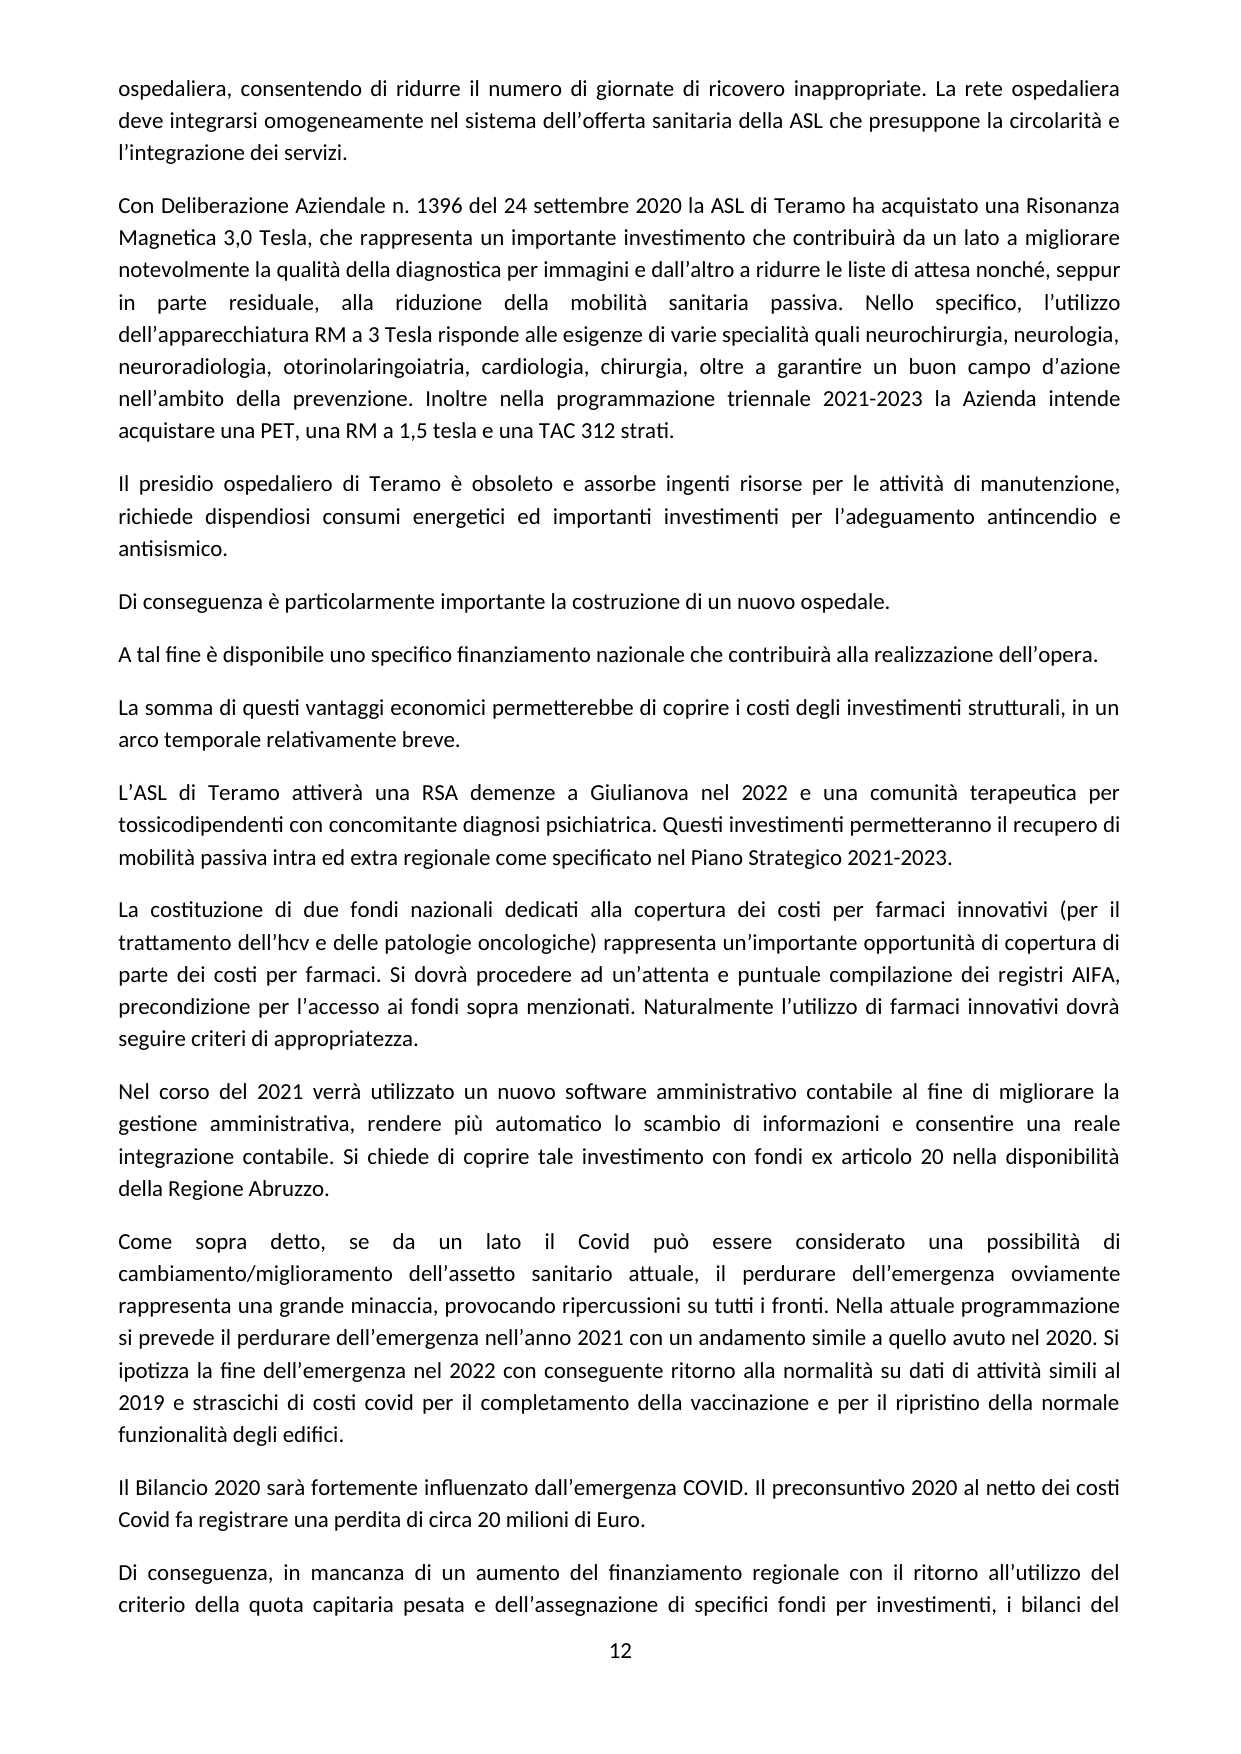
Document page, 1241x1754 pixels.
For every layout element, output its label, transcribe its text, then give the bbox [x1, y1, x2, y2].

text Di conseguenza è particolarmente importante la costruzione di un nuovo ospedale. [118, 587, 1122, 615]
text L’ASL di Teramo attiverà una RSA demenze a Giulianova nel 2022 e una comunità terapeutica per tossicodipendenti con concomitante diagnosi psichiatrica. Questi investimenti permetteranno il recupero di mobilità passiva intra ed extra regionale come specificato nel Piano Strategico 2021-2023. [118, 778, 1122, 871]
text Come sopra detto, se da un lato il Covid può essere considerato una possibilità di cambiamento/miglioramento dell’assetto sanitario attuale, il perdurare dell’emergenza ovviamente rappresenta una grande minaccia, provocando ripercussioni su tutti i fronti. Nella attuale programmazione si prevede il perdurare dell’emergenza nell’anno 2021 con un andamento simile a quello avuto nel 2020. Si ipotizza la fine dell’emergenza nel 2022 con conseguente ritorno alla normalità su dati di attività simili al 2019 e strascichi di costi covid per il completamento della vaccinazione e per il ripristino della normale funzionalità degli edifici. [118, 1227, 1122, 1448]
text A tal fine è disponibile uno specifico finanziamento nazionale che contribuirà alla realizzazione dell’opera. [118, 640, 1122, 668]
text Con Deliberazione Aziendale n. 1396 del 24 settembre 2020 la ASL di Teramo ha acquistato una Risonanza Magnetica 3,0 Tesla, che rappresenta un importante investimento che contribuirà da un lato a migliorare notevolmente la qualità della diagnostica per immagini e dall’altro a ridurre le liste di attesa nonché, seppur in parte residuale, alla riduzione della mobilità sanitaria passiva. Nello specifico, l’utilizzo dell’apparecchiatura RM a 3 Tesla risponde alle esigenze di varie specialità quali neurochirurgia, neurologia, neuroradiologia, otorinolaringoiatria, cardiologia, chirurgia, oltre a garantire un buon campo d’azione nell’ambito della prevenzione. Inoltre nella programmazione triennale 2021-2023 la Azienda intende acquistare una PET, una RM a 1,5 tesla e una TAC 312 strati. [118, 191, 1122, 444]
text ospedaliera, consentendo di ridurre il numero di giornate di ricovero inappropriate. La rete ospedaliera deve integrarsi omogeneamente nel sistema dell’offerta sanitaria della ASL che presuppone la circolarità e l’integrazione dei servizi. [118, 74, 1122, 166]
text Di conseguenza, in mancanza di un aumento del finanziamento regionale con il ritorno all’utilizzo del criterio della quota capitaria pesata e dell’assegnazione di specifici fondi per investimenti, i bilanci del [118, 1558, 1122, 1618]
text La costituzione di due fondi nazionali dedicati alla copertura dei costi per farmaci innovativi (per il trattamento dell’hcv e delle patologie oncologiche) rappresenta un’importante opportunità di copertura di parte dei costi per farmaci. Si dovrà procedere ad un’attenta e puntuale compilazione dei registri AIFA, precondizione per l’accesso ai fondi sopra menzionati. Naturalmente l’utilizzo di farmaci innovativi dovrà seguire criteri di appropriatezza. [118, 896, 1122, 1052]
text La somma di questi vantaggi economici permetterebbe di coprire i costi degli investimenti strutturali, in un arco temporale relativamente breve. [118, 693, 1122, 753]
text Il Bilancio 2020 sarà fortemente influenzato dall’emergenza COVID. Il preconsuntivo 2020 al netto dei costi Covid fa registrare una perdita di circa 20 milioni di Euro. [118, 1473, 1122, 1533]
text Nel corso del 2021 verrà utilizzato un nuovo software amministrativo contabile al fine di migliorare la gestione amministrativa, rendere più automatico lo scambio di informazioni e consentire una reale integrazione contabile. Si chiede di coprire tale investimento con fondi ex articolo 20 nella disponibilità della Regione Abruzzo. [118, 1077, 1122, 1202]
text Il presidio ospedaliero di Teramo è obsoleto e assorbe ingenti risorse per le attività di manutenzione, richiede dispendiosi consumi energetici ed importanti investimenti per l’adeguamento antincendio e antisismico. [118, 469, 1122, 562]
